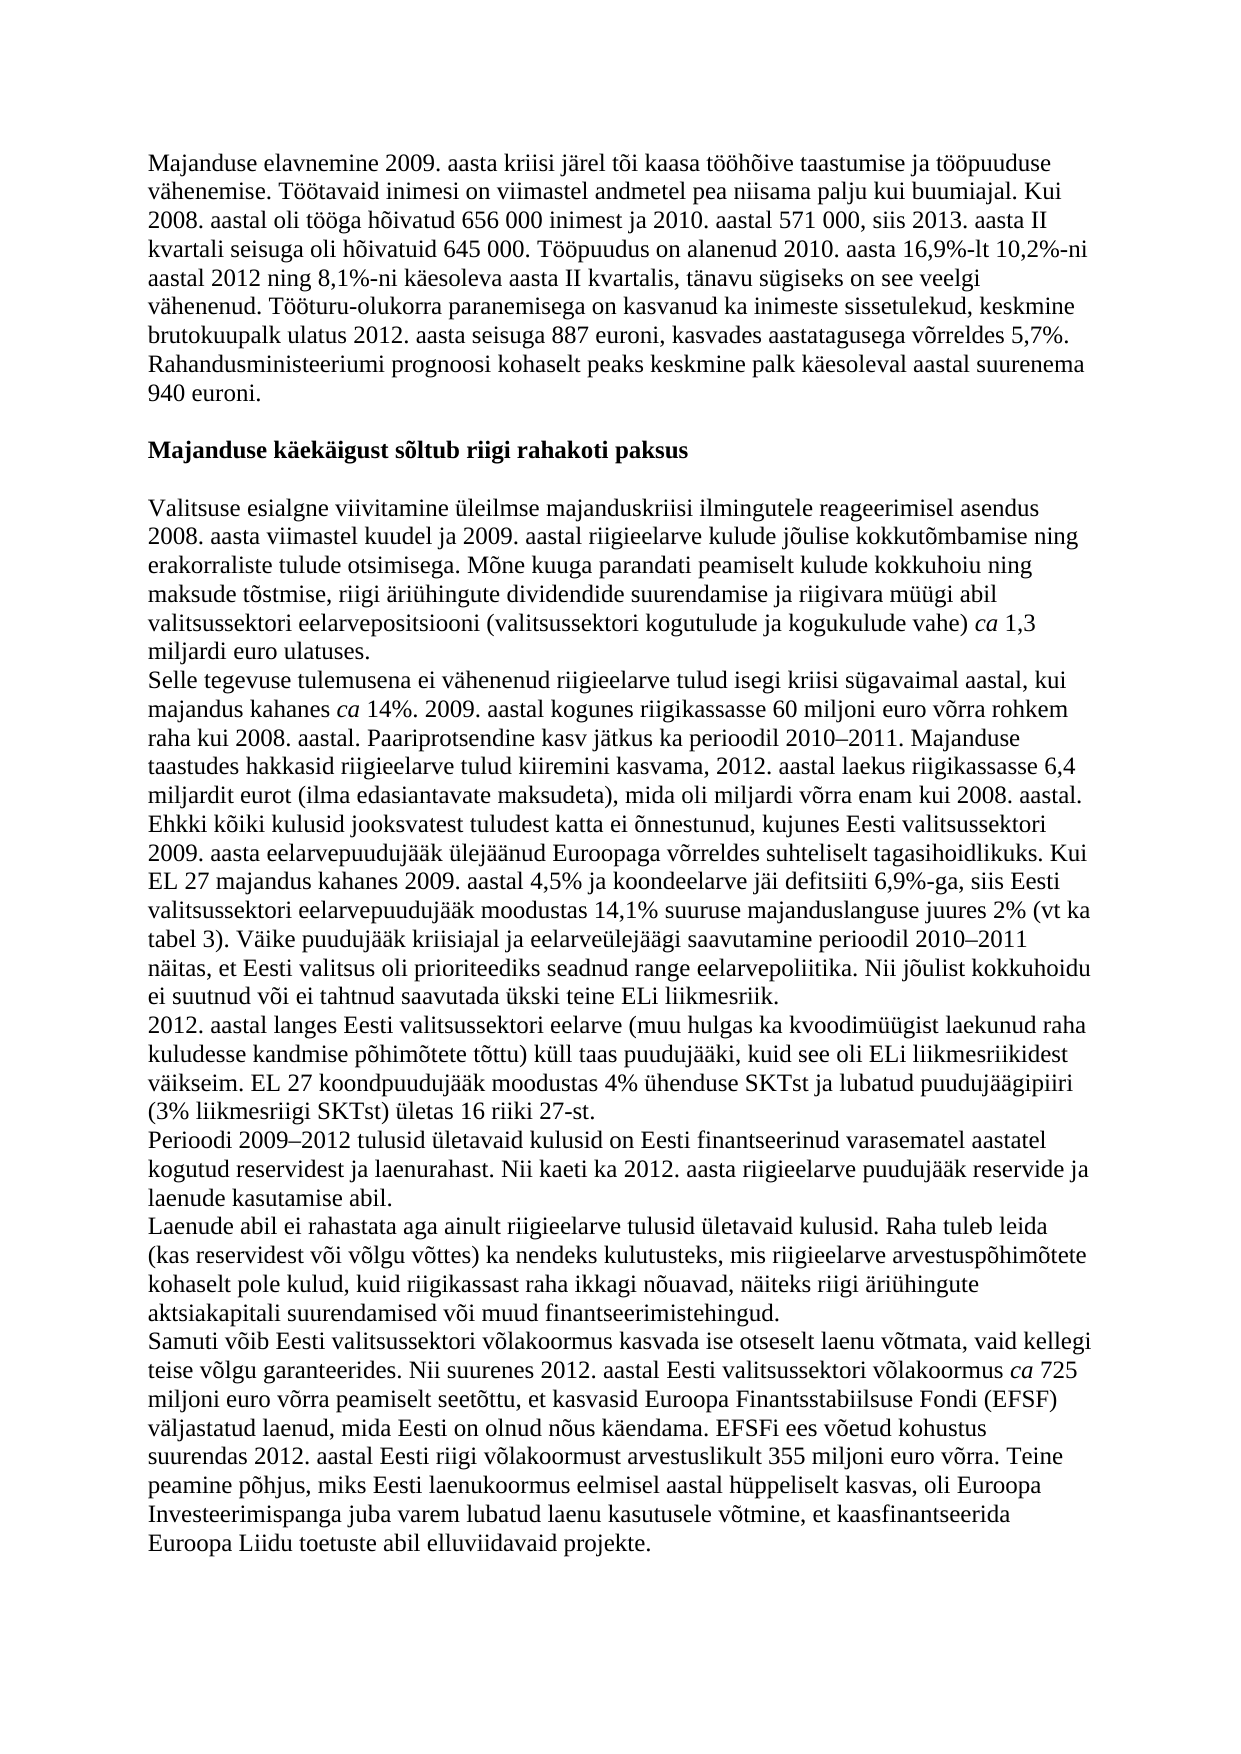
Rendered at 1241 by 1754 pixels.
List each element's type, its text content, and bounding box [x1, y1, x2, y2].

text Majanduse elavnemine 2009. aasta kriisi järel tõi kaasa tööhõive taastumise ja tööpuuduse vähenemise. Töötavaid inimesi on viimastel andmetel pea niisama palju kui buumiajal. Kui 2008. aastal oli tööga hõivatud 656 000 inimest ja 2010. aastal 571 000, siis 2013. aasta II kvartali seisuga oli hõivatuid 645 000. Tööpuudus on alanenud 2010. aasta 16,9%-lt 10,2%-ni aastal 2012 ning 8,1%-ni käesoleva aasta II kvartalis, tänavu sügiseks on see veelgi vähenenud. Tööturu-olukorra paranemisega on kasvanud ka inimeste sissetulekud, keskmine brutokuupalk ulatus 2012. aasta seisuga 887 euroni, kasvades aastatagusega võrreldes 5,7%. Rahandusministeeriumi prognoosi kohaselt peaks keskmine palk käesoleval aastal suurenema 940 euroni. [148, 148, 1093, 406]
text 2012. aastal langes Eesti valitsussektori eelarve (muu hulgas ka kvoodimüügist laekunud raha kuludesse kandmise põhimõtete tõttu) küll taas puudujääki, kuid see oli ELi liikmesriikidest väikseim. EL 27 koondpuudujääk moodustas 4% ühenduse SKTst ja lubatud puudujäägipiiri (3% liikmesriigi SKTst) ületas 16 riiki 27-st. [148, 1010, 1093, 1125]
text Perioodi 2009–2012 tulusid ületavaid kulusid on Eesti finantseerinud varasematel aastatel kogutud reservidest ja laenurahast. Nii kaeti ka 2012. aasta riigieelarve puudujääk reservide ja laenude kasutamise abil. [148, 1125, 1093, 1211]
text Ehkki kõiki kulusid jooksvatest tuludest katta ei õnnestunud, kujunes Eesti valitsussektori 2009. aasta eelarvepuudujääk ülejäänud Euroopaga võrreldes suhteliselt tagasihoidlikuks. Kui EL 27 majandus kahanes 2009. aastal 4,5% ja koondeelarve jäi defitsiiti 6,9%-ga, siis Eesti valitsussektori eelarvepuudujääk moodustas 14,1% suuruse majanduslanguse juures 2% (vt ka tabel 3). Väike puudujääk kriisiajal ja eelarveülejäägi saavutamine perioodil 2010–2011 näitas, et Eesti valitsus oli prioriteediks seadnud range eelarvepoliitika. Nii jõulist kokkuhoidu ei suutnud või ei tahtnud saavutada ükski teine ELi liikmesriik. [148, 809, 1093, 1010]
text Selle tegevuse tulemusena ei vähenenud riigieelarve tulud isegi kriisi sügavaimal aastal, kui majandus kahanes ca 14%. 2009. aastal kogunes riigikassasse 60 miljoni euro võrra rohkem raha kui 2008. aastal. Paariprotsendine kasv jätkus ka perioodil 2010–2011. Majanduse taastudes hakkasid riigieelarve tulud kiiremini kasvama, 2012. aastal laekus riigikassasse 6,4 miljardit eurot (ilma edasiantavate maksudeta), mida oli miljardi võrra enam kui 2008. aastal. [148, 665, 1093, 809]
text Majanduse käekäigust sõltub riigi rahakoti paksus [148, 435, 1093, 464]
text Valitsuse esialgne viivitamine üleilmse majanduskriisi ilmingutele reageerimisel asendus 2008. aasta viimastel kuudel ja 2009. aastal riigieelarve kulude jõulise kokkutõmbamise ning erakorraliste tulude otsimisega. Mõne kuuga parandati peamiselt kulude kokkuhoiu ning maksude tõstmise, riigi äriühingute dividendide suurendamise ja riigivara müügi abil valitsussektori eelarvepositsiooni (valitsussektori kogutulude ja kogukulude vahe) ca 1,3 miljardi euro ulatuses. [148, 493, 1093, 665]
text Samuti võib Eesti valitsussektori võlakoormus kasvada ise otseselt laenu võtmata, vaid kellegi teise võlgu garanteerides. Nii suurenes 2012. aastal Eesti valitsussektori võlakoormus ca 725 miljoni euro võrra peamiselt seetõttu, et kasvasid Euroopa Finantsstabiilsuse Fondi (EFSF) väljastatud laenud, mida Eesti on olnud nõus käendama. EFSFi ees võetud kohustus suurendas 2012. aastal Eesti riigi võlakoormust arvestuslikult 355 miljoni euro võrra. Teine peamine põhjus, miks Eesti laenukoormus eelmisel aastal hüppeliselt kasvas, oli Euroopa Investeerimispanga juba varem lubatud laenu kasutusele võtmine, et kaasfinantseerida Euroopa Liidu toetuste abil elluviidavaid projekte. [148, 1326, 1093, 1556]
text Laenude abil ei rahastata aga ainult riigieelarve tulusid ületavaid kulusid. Raha tuleb leida (kas reservidest või võlgu võttes) ka nendeks kulutusteks, mis riigieelarve arvestuspõhimõtete kohaselt pole kulud, kuid riigikassast raha ikkagi nõuavad, näiteks riigi äriühingute aktsiakapitali suurendamised või muud finantseerimistehingud. [148, 1211, 1093, 1326]
